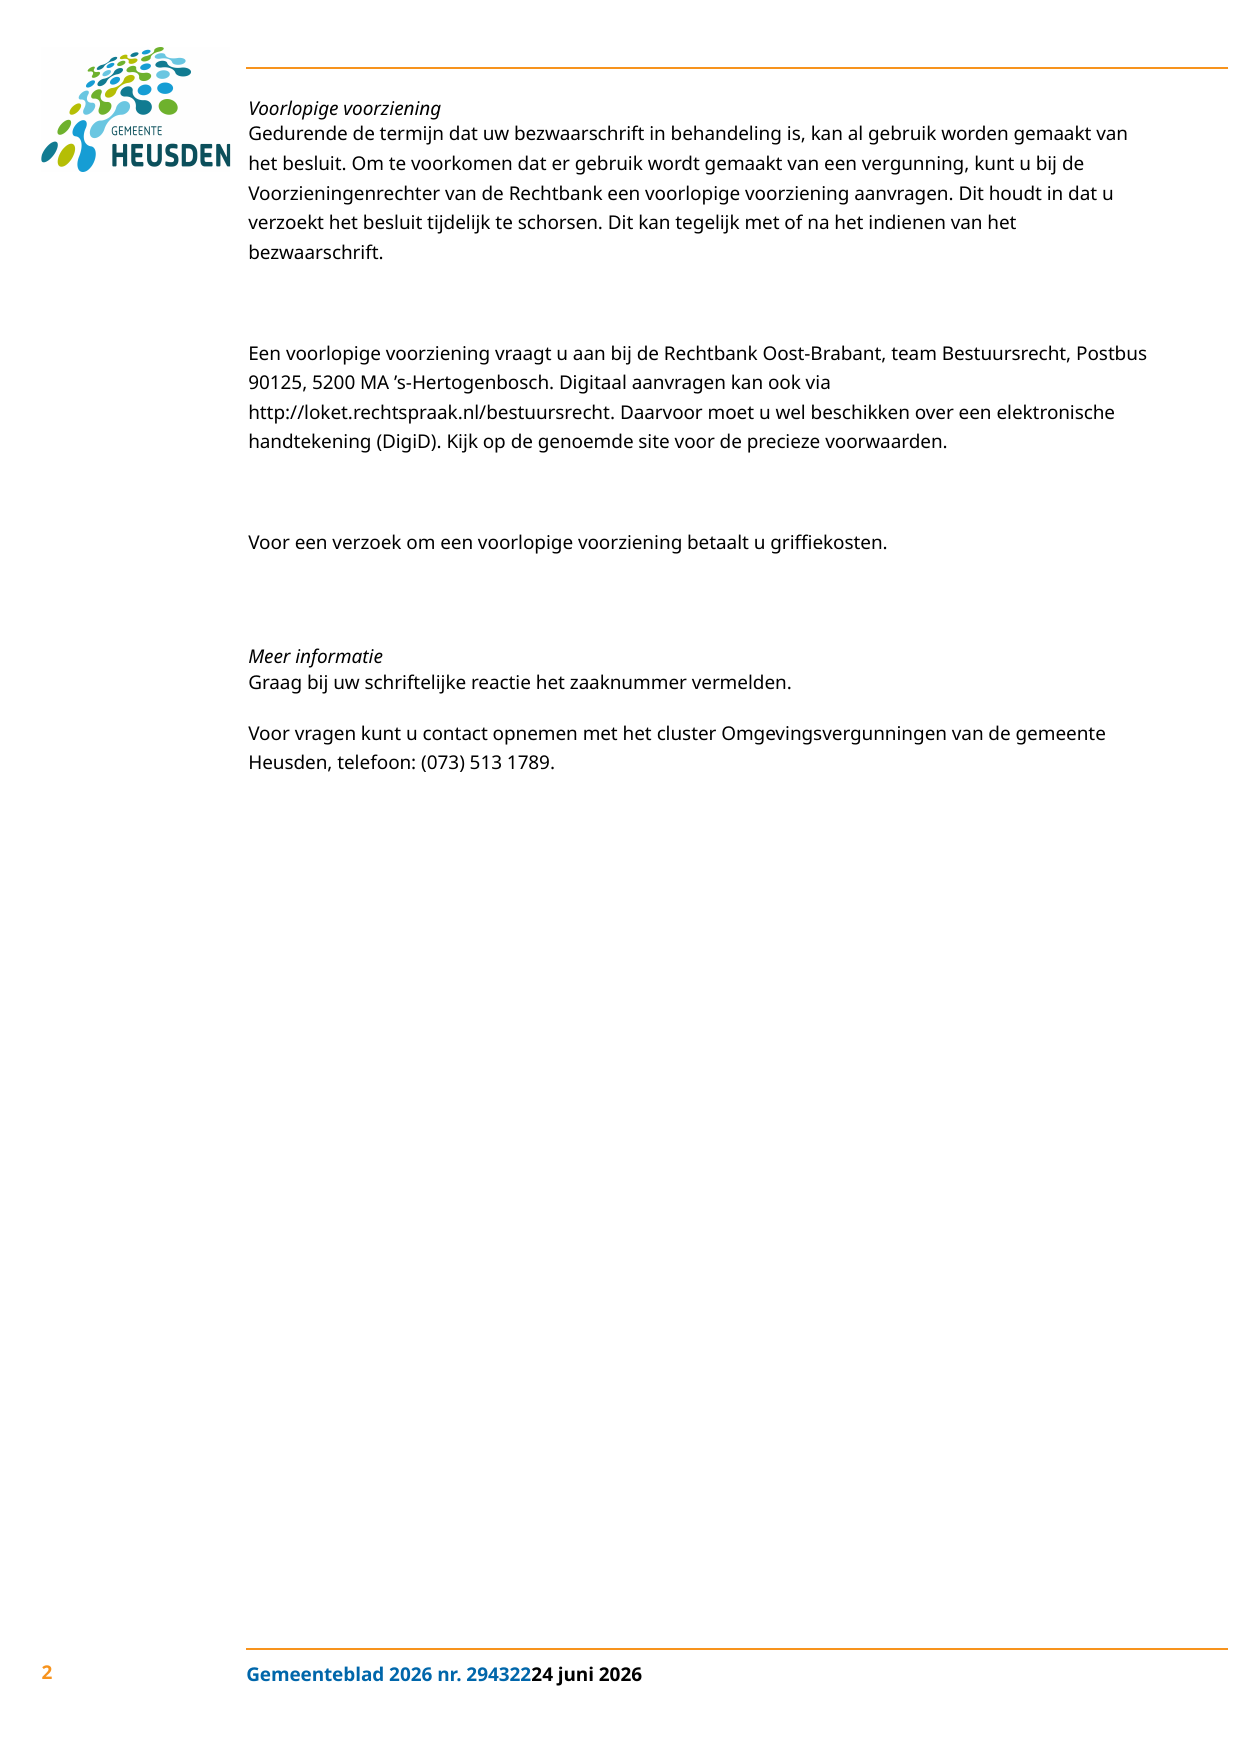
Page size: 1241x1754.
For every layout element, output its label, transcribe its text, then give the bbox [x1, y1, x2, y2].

picture [41, 47, 231, 172]
text Gedurende de termijn dat uw bezwaarschrift in behandeling is, kan al gebruik worden gemaakt van het besluit. Om te voorkomen dat er gebruik wordt gemaakt van een vergunning, kunt u bij de Voorzieningenrechter van de Rechtbank een voorlopige voorziening aanvragen. Dit houdt in dat u verzoekt het besluit tijdelijk te schorsen. Dit kan tegelijk met of na het indienen van het bezwaarschrift. [248, 121, 1152, 264]
text Een voorlopige voorziening vraagt u aan bij de Rechtbank Oost-Brabant, team Bestuursrecht, Postbus 90125, 5200 MA ’s-Hertogenbosch. Digitaal aanvragen kan ook via http://loket.rechtspraak.nl/bestuursrecht. Daarvoor moet u wel beschikken over een elektronische handtekening (DigiD). Kijk op de genoemde site voor de precieze voorwaarden. [248, 340, 1152, 454]
text Voor vragen kunt u contact opnemen met het cluster Omgevingsvergunningen van de gemeente Heusden, telefoon: (073) 513 1789. [248, 720, 1152, 775]
text Voor een verzoek om een voorlopige voorziening betaalt u griffiekosten. [248, 529, 1152, 555]
text Graag bij uw schriftelijke reactie het zaaknummer vermelden. [248, 669, 1152, 695]
text Meer informatie [248, 644, 1152, 669]
text Voorlopige voorziening [248, 95, 1152, 121]
